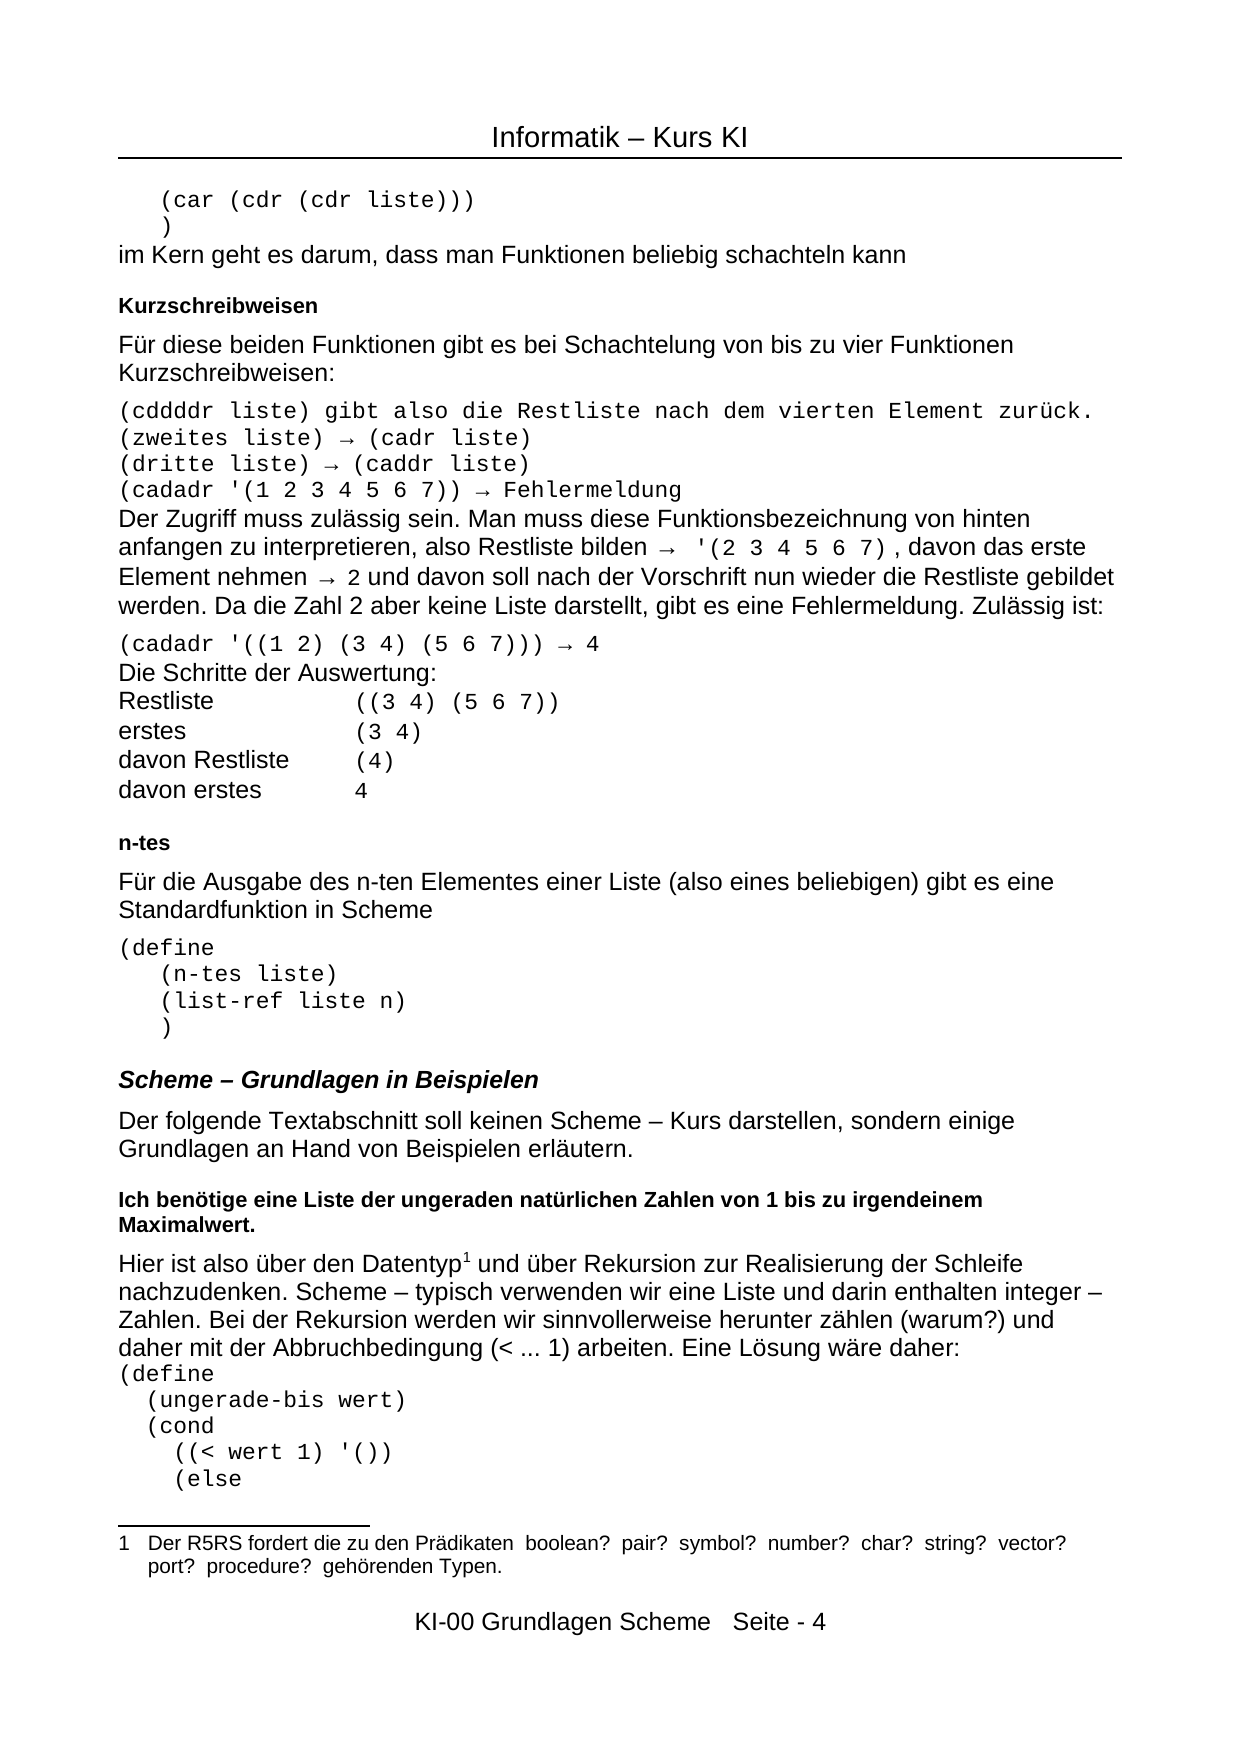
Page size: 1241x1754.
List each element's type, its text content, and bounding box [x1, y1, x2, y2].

text Der Zugriff muss zulässig sein. Man muss diese Funktionsbezeichnung von hinten anfangen zu interpretieren, also Restliste bilden → '(2 3 4 5 6 7) , davon das erste Element nehmen → 2 und davon soll nach der Vorschrift nun wieder die Restliste gebildet werden. Da die Zahl 2 aber keine Liste darstellt, gibt es eine Fehlermeldung. Zulässig ist: [118, 504, 1122, 620]
text (cddddr liste) gibt also die Restliste nach dem vierten Element zurück. [118, 399, 1122, 426]
text (define [118, 1362, 1122, 1388]
text (list-ref liste n) [118, 989, 1122, 1015]
text Die Schritte der Auswertung: [118, 659, 1122, 687]
text (dritte liste) → (caddr liste) [118, 452, 1122, 478]
text ((< wert 1) '()) [118, 1441, 1122, 1467]
text (cadadr '(1 2 3 4 5 6 7)) → Fehlermeldung [118, 478, 1122, 504]
text (n-tes liste) [118, 963, 1122, 989]
text (cadadr '((1 2) (3 4) (5 6 7))) → 4 [118, 632, 1122, 659]
text ) [118, 1015, 1122, 1041]
text (cond [118, 1414, 1122, 1441]
text Hier ist also über den Datentyp und über Rekursion zur Realisierung der Schleife nachzudenken. Scheme – typisch verwenden wir eine Liste und darin enthalten integer – Zahlen. Bei der Rekursion werden wir sinnvollerweise herunter zählen (warum?) und daher mit der Abbruchbedingung (< ... 1) arbeiten. Eine Lösung wäre daher: [118, 1250, 1122, 1362]
text Der R5RS fordert die zu den Prädikaten boolean? pair? symbol? number? char? string? vector? port? procedure? gehörenden Typen. [118, 1532, 1122, 1578]
subtitle Scheme – Grundlagen in Beispielen [118, 1066, 1122, 1094]
text ) [118, 214, 1122, 241]
text Für diese beiden Funktionen gibt es bei Schachtelung von bis zu vier Funktionen Kurzschreibweisen: [118, 331, 1122, 387]
text davon erstes 4 [118, 776, 1122, 806]
subtitle Ich benötige eine Liste der ungeraden natürlichen Zahlen von 1 bis zu irgendeinem Maximalwert. [118, 1188, 1122, 1237]
subtitle n-tes [118, 831, 1122, 855]
text (car (cdr (cdr liste))) [118, 188, 1122, 214]
text (define [118, 936, 1122, 963]
text Der folgende Textabschnitt soll keinen Scheme – Kurs darstellen, sondern einige Grundlagen an Hand von Beispielen erläutern. [118, 1107, 1122, 1163]
text im Kern geht es darum, dass man Funktionen beliebig schachteln kann [118, 241, 1122, 269]
text davon Restliste (4) [118, 746, 1122, 776]
text erstes (3 4) [118, 716, 1122, 746]
subtitle Kurzschreibweisen [118, 294, 1122, 318]
text (ungerade-bis wert) [118, 1388, 1122, 1414]
text Für die Ausgabe des n-ten Elementes einer Liste (also eines beliebigen) gibt es eine Standardfunktion in Scheme [118, 868, 1122, 924]
text (else [118, 1467, 1122, 1493]
text (zweites liste) → (cadr liste) [118, 426, 1122, 452]
text Restliste ((3 4) (5 6 7)) [118, 687, 1122, 716]
